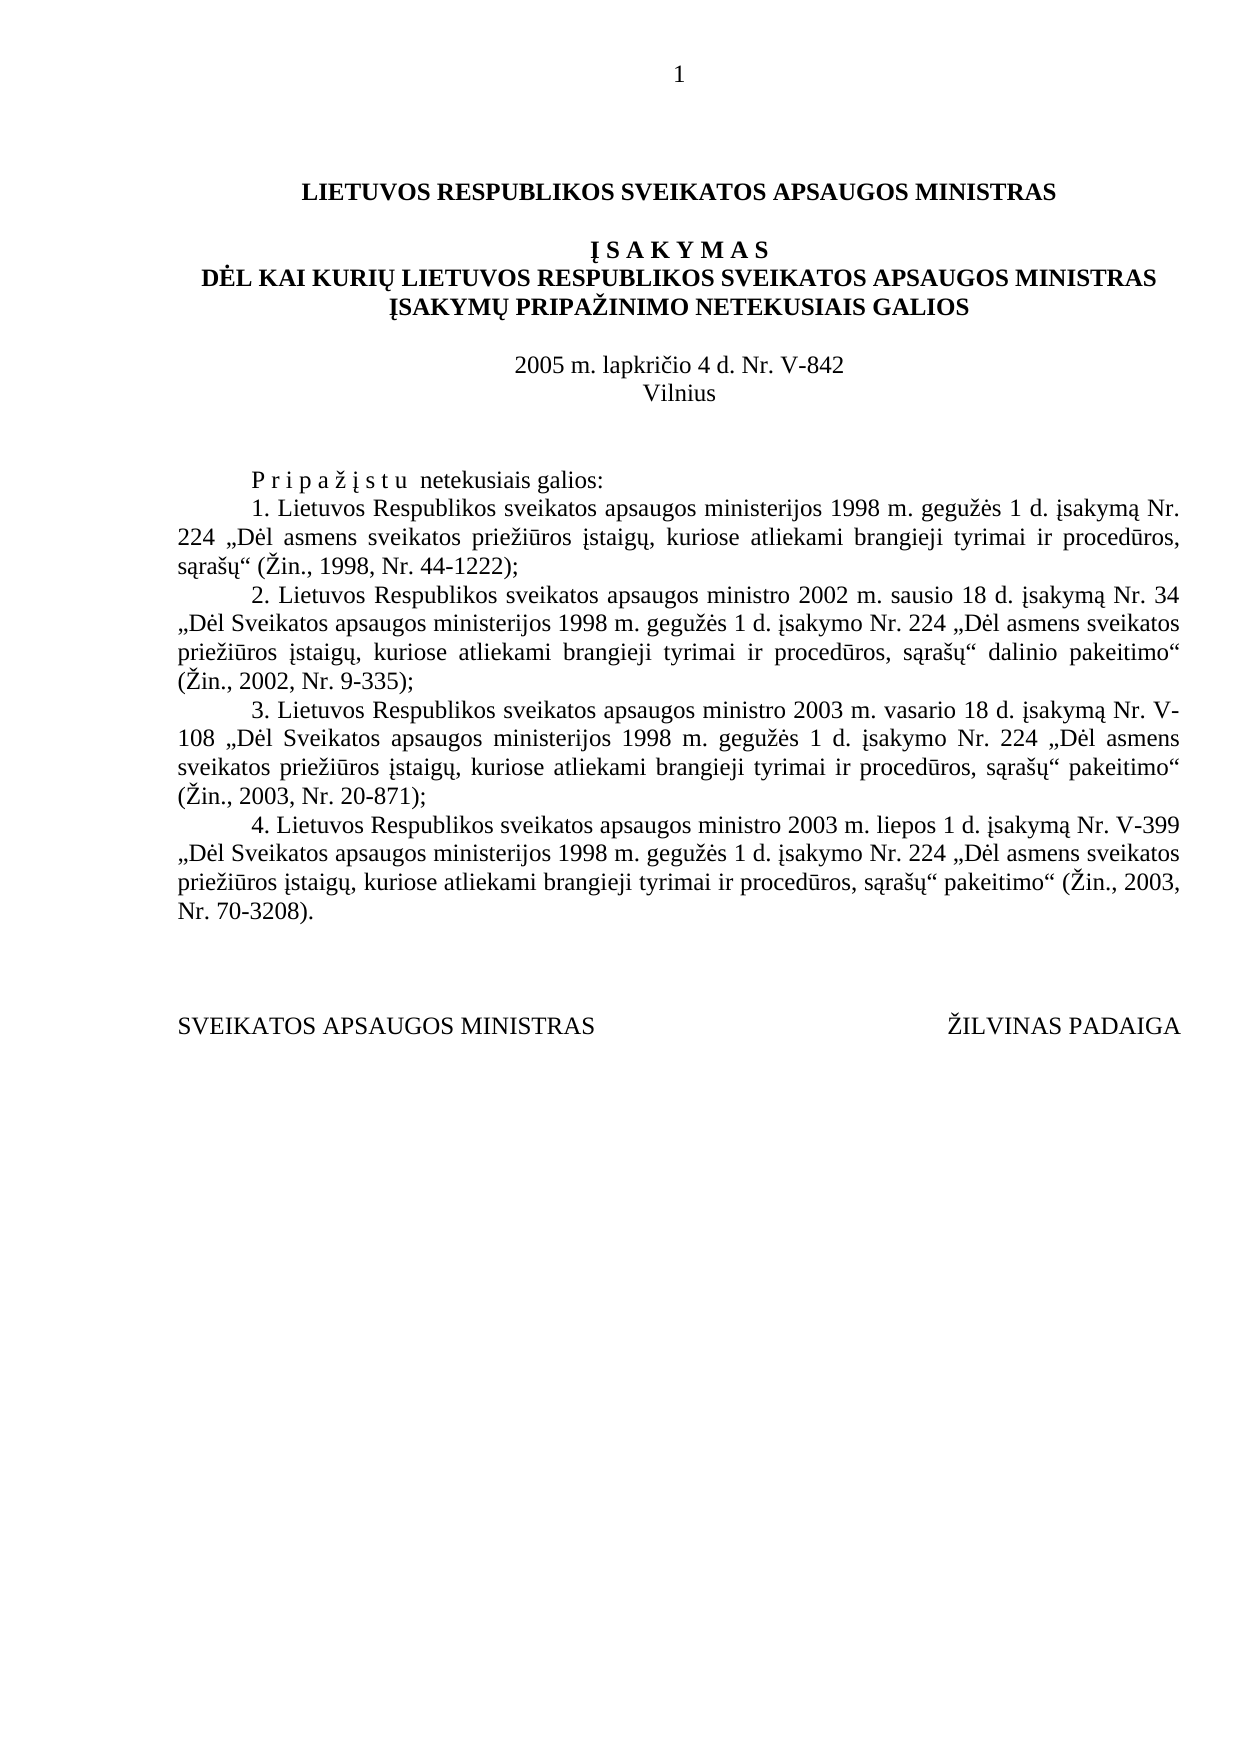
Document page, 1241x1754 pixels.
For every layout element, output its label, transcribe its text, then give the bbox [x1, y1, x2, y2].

text 2. Lietuvos Respublikos sveikatos apsaugos ministro 2002 m. sausio 18 d. įsakymą Nr. 34 „Dėl Sveikatos apsaugos ministerijos 1998 m. gegužės 1 d. įsakymo Nr. 224 „Dėl asmens sveikatos priežiūros įstaigų, kuriose atliekami brangieji tyrimai ir procedūros, sąrašų“ dalinio pakeitimo“ (Žin., 2002, Nr. 9-335); [177, 580, 1181, 695]
text 4. Lietuvos Respublikos sveikatos apsaugos ministro 2003 m. liepos 1 d. įsakymą Nr. V-399 „Dėl Sveikatos apsaugos ministerijos 1998 m. gegužės 1 d. įsakymo Nr. 224 „Dėl asmens sveikatos priežiūros įstaigų, kuriose atliekami brangieji tyrimai ir procedūros, sąrašų“ pakeitimo“ (Žin., 2003, Nr. 70-3208). [177, 810, 1181, 925]
text 3. Lietuvos Respublikos sveikatos apsaugos ministro 2003 m. vasario 18 d. įsakymą Nr. V-108 „Dėl Sveikatos apsaugos ministerijos 1998 m. gegužės 1 d. įsakymo Nr. 224 „Dėl asmens sveikatos priežiūros įstaigų, kuriose atliekami brangieji tyrimai ir procedūros, sąrašų“ pakeitimo“ (Žin., 2003, Nr. 20-871); [177, 695, 1181, 810]
text LIETUVOS RESPUBLIKOS SVEIKATOS APSAUGOS MINISTRAS [177, 177, 1181, 206]
text Pripažįstu netekusiais galios: [177, 465, 1181, 493]
text Vilnius [177, 378, 1181, 407]
text 1. Lietuvos Respublikos sveikatos apsaugos ministerijos 1998 m. gegužės 1 d. įsakymą Nr. 224 „Dėl asmens sveikatos priežiūros įstaigų, kuriose atliekami brangieji tyrimai ir procedūros, sąrašų“ (Žin., 1998, Nr. 44-1222); [177, 493, 1181, 580]
text SVEIKATOS APSAUGOS MINISTRAS ŽILVINAS PADAIGA [177, 1011, 1181, 1040]
text DĖL KAI KURIŲ LIETUVOS RESPUBLIKOS SVEIKATOS APSAUGOS MINISTRAS ĮSAKYMŲ PRIPAŽINIMO NETEKUSIAIS GALIOS [177, 263, 1181, 321]
text 2005 m. lapkričio 4 d. Nr. V-842 [177, 350, 1181, 378]
text Į S A K Y M A S [177, 235, 1181, 263]
